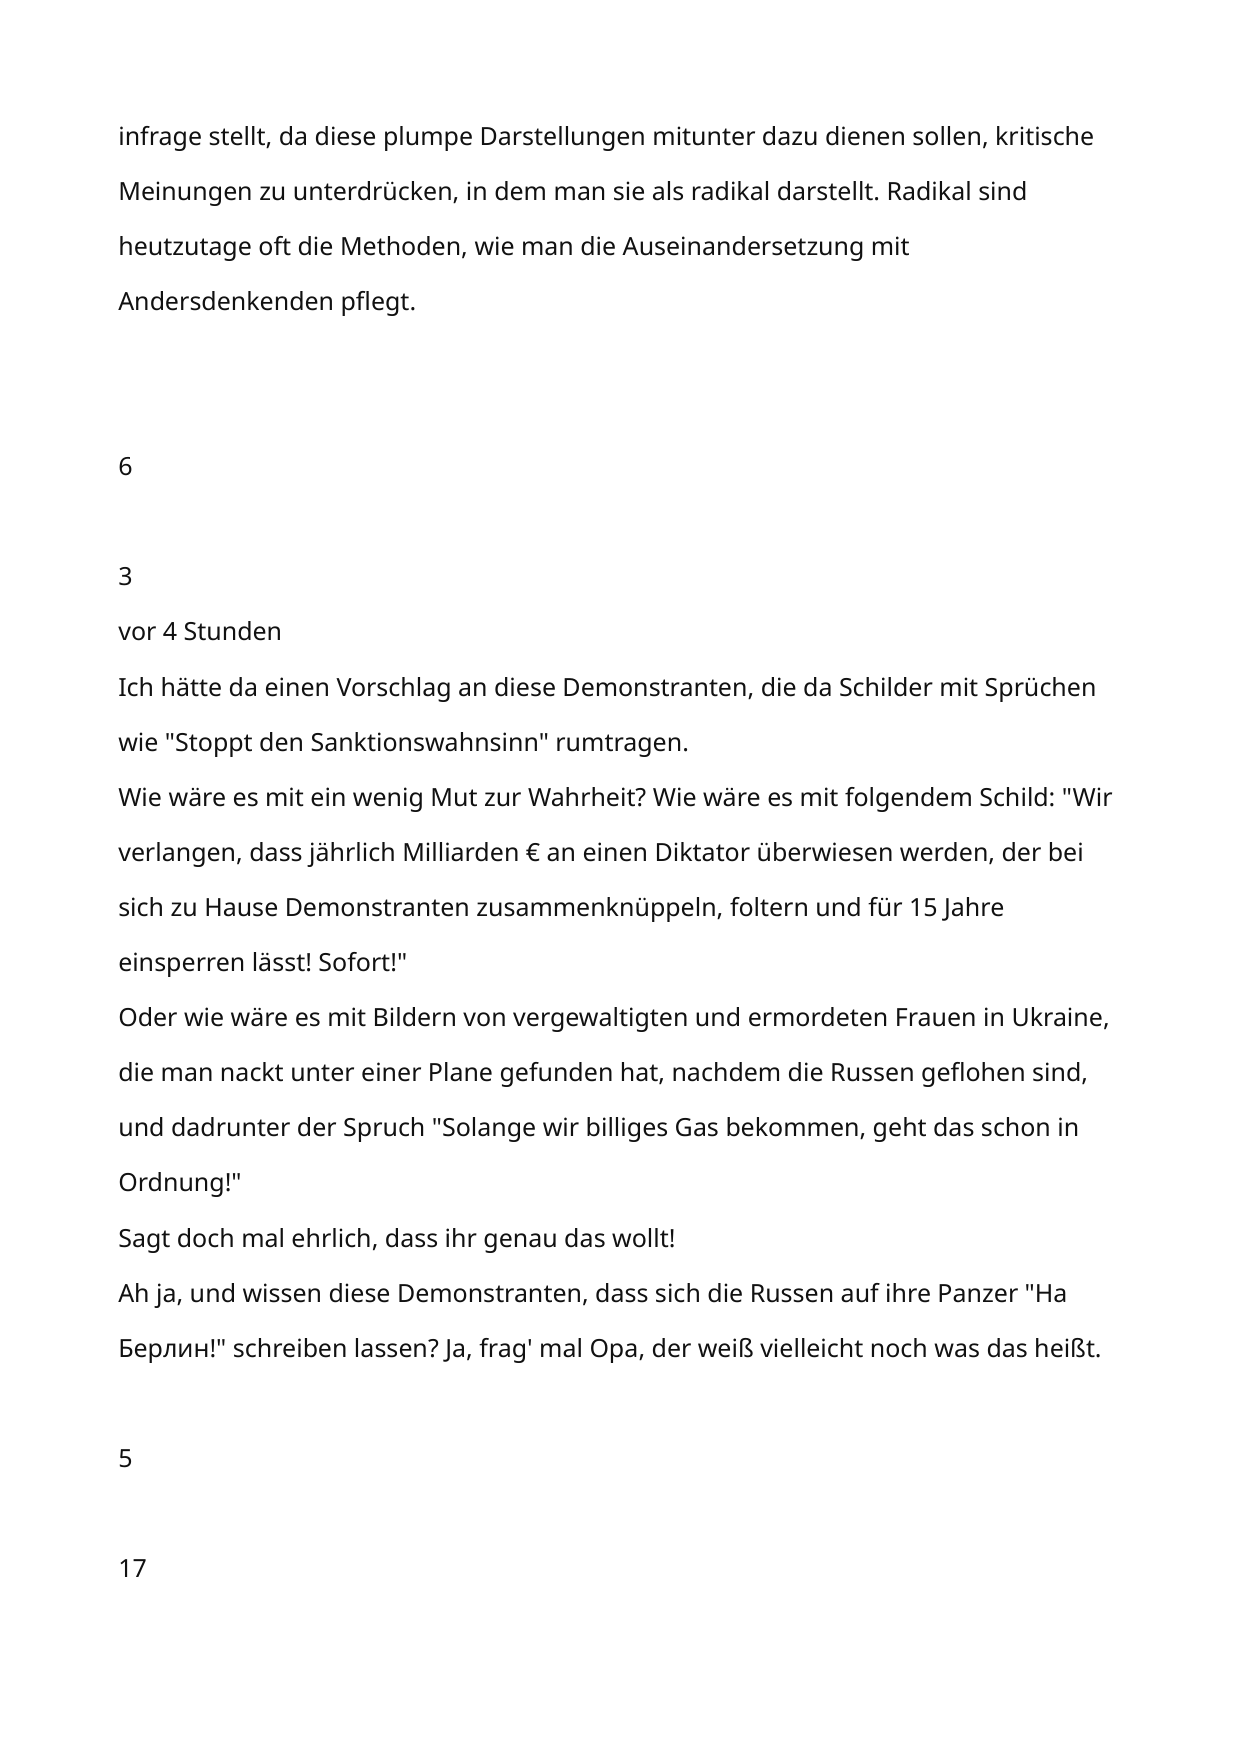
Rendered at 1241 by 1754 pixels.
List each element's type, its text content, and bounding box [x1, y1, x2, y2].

text infrage stellt, da diese plumpe Darstellungen mitunter dazu dienen sollen, kritische Meinungen zu unterdrücken, in dem man sie als radikal darstellt. Radikal sind heutzutage oft die Methoden, wie man die Auseinandersetzung mit Andersdenkenden pflegt. [118, 118, 1122, 317]
text Ah ja, und wissen diese Demonstranten, dass sich die Russen auf ihre Panzer "На Берлин!" schreiben lassen? Ja, frag' mal Opa, der weiß vielleicht noch was das heißt. [118, 1275, 1122, 1364]
text vor 4 Stunden [118, 614, 1122, 648]
text Sagt doch mal ehrlich, dass ihr genau das wollt! [118, 1220, 1122, 1254]
text 6 [118, 449, 1122, 483]
text Oder wie wäre es mit Bildern von vergewaltigten und ermordeten Frauen in Ukraine, die man nackt unter einer Plane gefunden hat, nachdem die Russen geflohen sind, und dadrunter der Spruch "Solange wir billiges Gas bekommen, geht das schon in Ordnung!" [118, 1000, 1122, 1199]
text 17 [118, 1551, 1122, 1585]
text Wie wäre es mit ein wenig Mut zur Wahrheit? Wie wäre es mit folgendem Schild: "Wir verlangen, dass jährlich Milliarden € an einen Diktator überwiesen werden, der bei sich zu Hause Demonstranten zusammenknüppeln, foltern und für 15 Jahre einsperren lässt! Sofort!" [118, 779, 1122, 979]
text 5 [118, 1441, 1122, 1475]
text 3 [118, 559, 1122, 593]
text Ich hätte da einen Vorschlag an diese Demonstranten, die da Schilder mit Sprüchen wie "Stoppt den Sanktionswahnsinn" rumtragen. [118, 669, 1122, 758]
